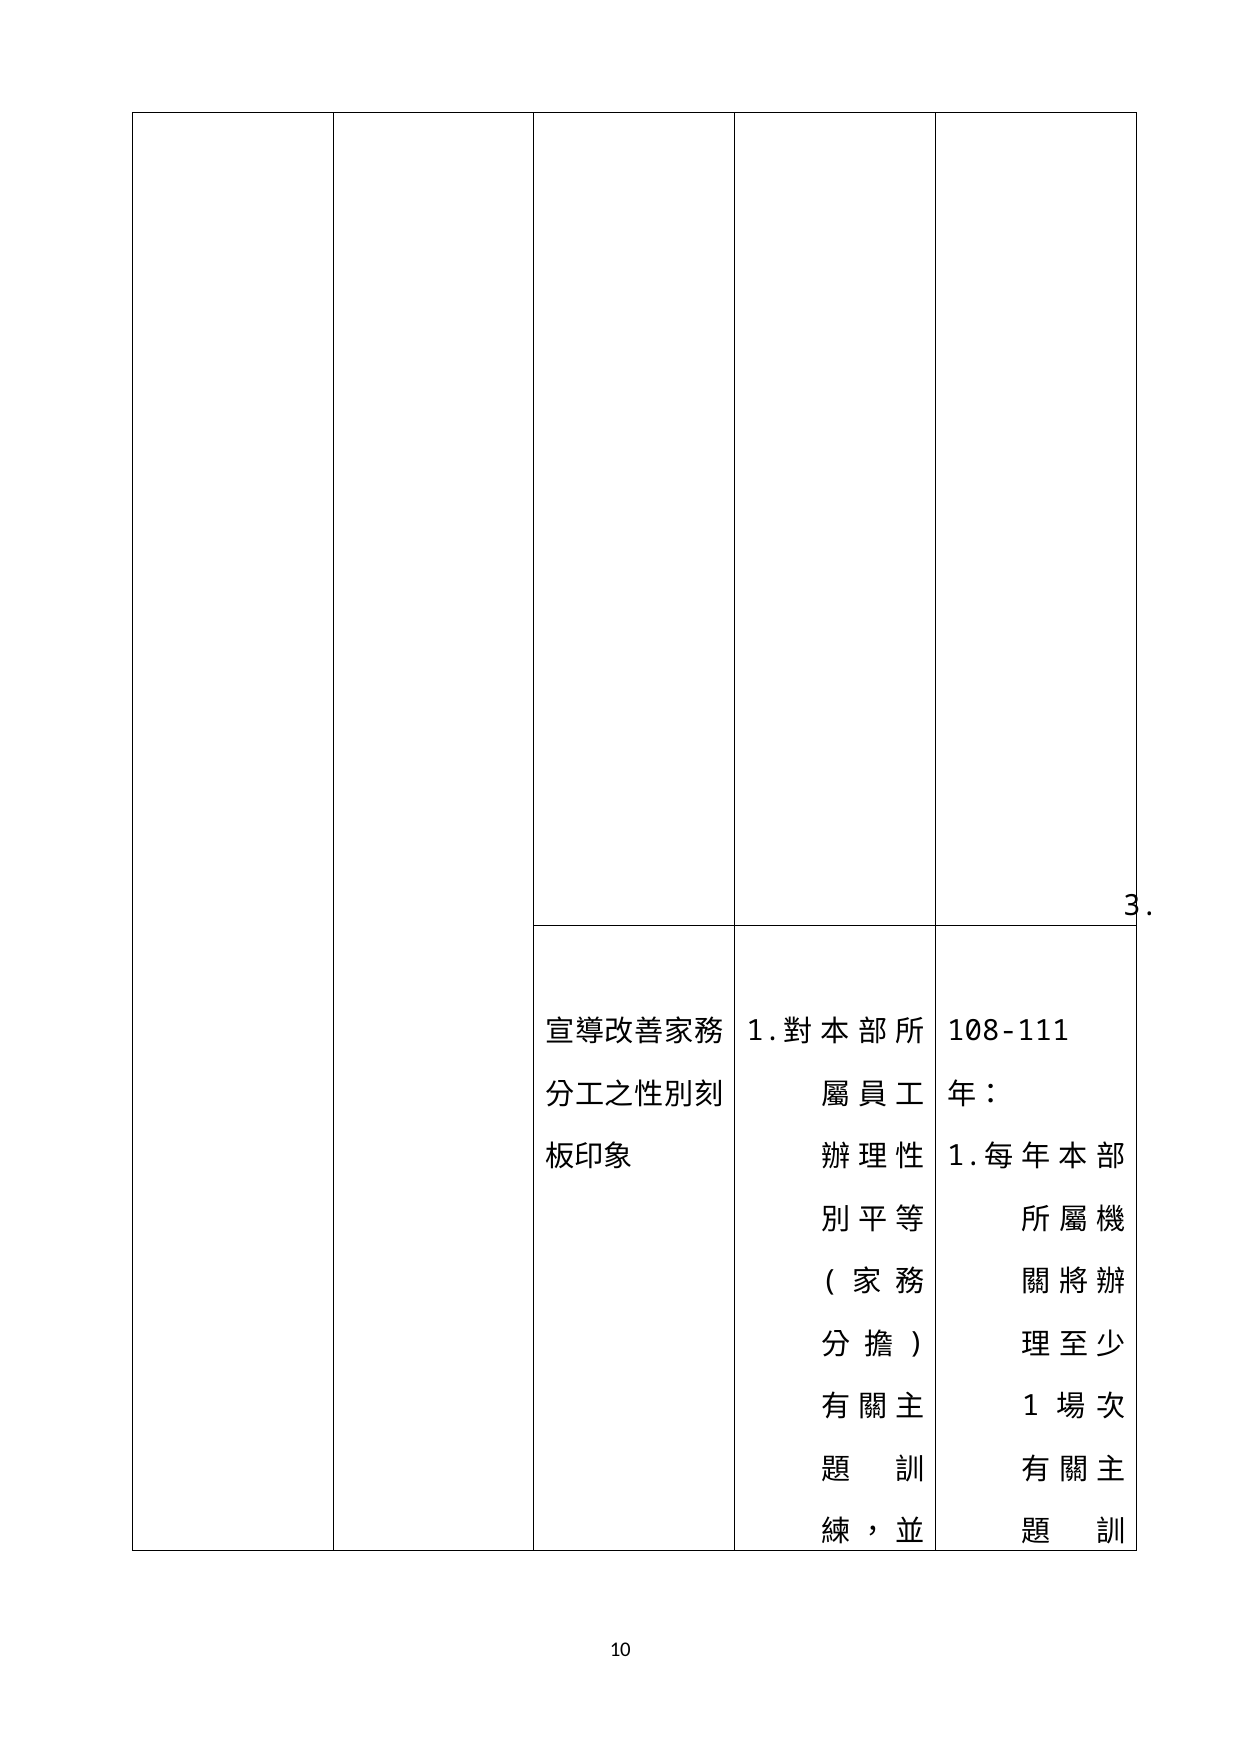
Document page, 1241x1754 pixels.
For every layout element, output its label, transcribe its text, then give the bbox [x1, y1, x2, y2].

table_cell 臺鐵司機員職務再設計：108年12月31日前先就職務作業流程及整體工作環境進行系統性盤點與調查分析，再據以訂定109年至111年關鍵績效指標： 副站長職務：女性副站長占全體副站長人數比率每年成長1%、透過活動宣導副站長工作，使民眾瞭解職務不分性別，破除職業性別隔離，每年舉辦3場宣導活動。 司機員職務：每年製作1部宣導影片或1張海報於車廂或車站內宣導、改善女性司機員工作環境，以108年滿意度為基準，逐年增加5%。 提升或維持女性參加市區或公路客運訓練及考照比率：以108年為基準，109-111年女性駕駛考取駕照人數逐年增加5%。 [936, 113, 1136, 925]
table_cell 宣導改善家務分工之性別刻板印象 [534, 926, 734, 1550]
table_cell [534, 113, 734, 925]
table_cell 108-111年： 每年本部所屬機關將辦理至少1場次有關主題訓練。 每年本部所屬機關於各運輸場站及所轄民眾洽公場所，以跑馬燈或文宣進行宣導。 [936, 926, 1136, 1550]
table_cell [133, 113, 333, 1550]
table_cell [334, 113, 533, 1550]
table_cell 對本部所屬員工辦理性別平等(家務分擔)有關主題訓練，並鼓勵同仁分享相關故事。 對外部民眾宣導教養子女為雙親共同責任。 [735, 926, 935, 1550]
table_cell 臺灣鐵路管理局調查所屬司機員男女人數及性別比例，並就流程或環境進行系統性盤點，最後分析檢討原因並研議提升性別比例之策略。 公路總局108年先以宣導方式鼓勵駕訓班給予報名大客車班女性學員優惠，提升女性學員報名意願。對於大客車班招生女性學員比例較高者，於駕訓班年度評鑑時酌予加分。自109年起於駕訓班每年開放100人接受訓練，完成受訓並到職滿3個月之女性求職者，即可接受公路總局全額補助「大客車駕駛訓練費」。 [735, 113, 935, 925]
